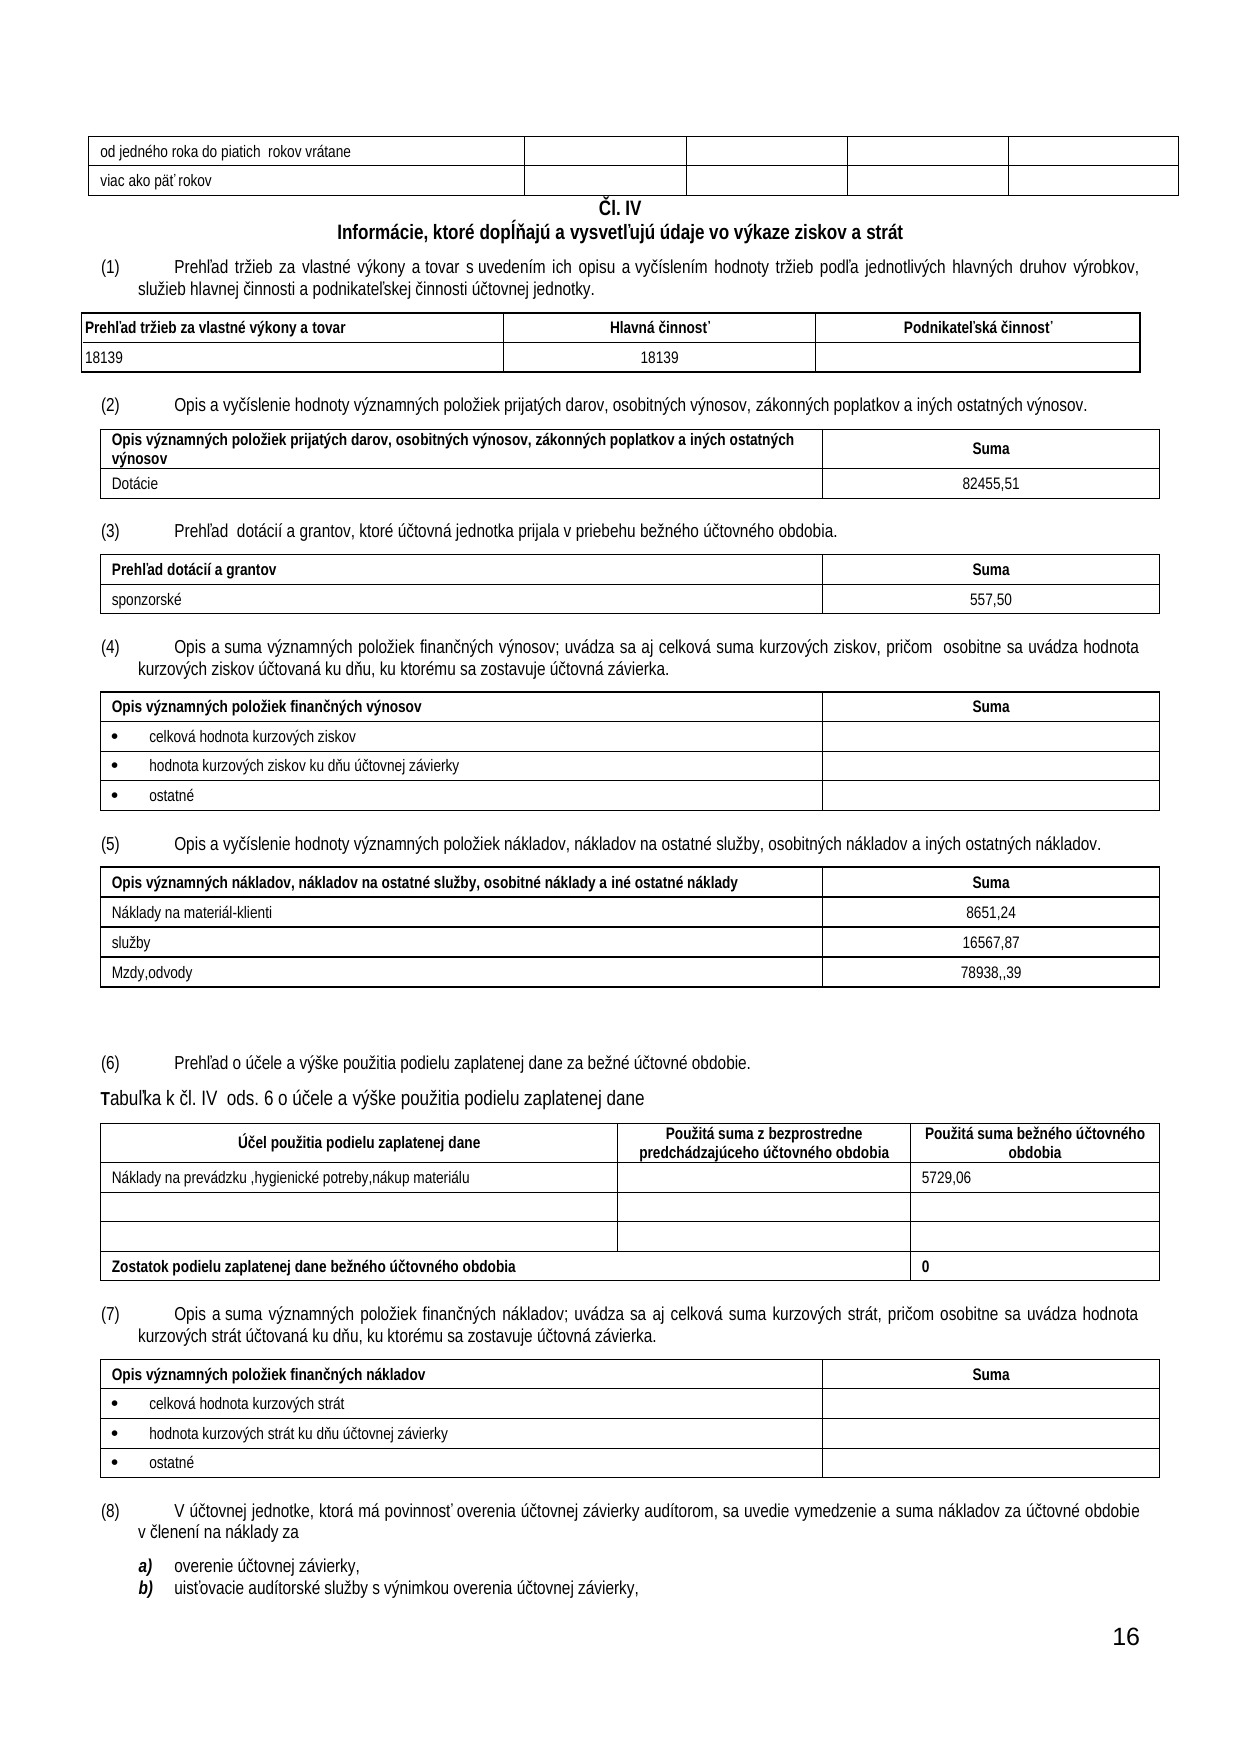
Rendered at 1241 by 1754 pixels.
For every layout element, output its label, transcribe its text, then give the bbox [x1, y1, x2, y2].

table_header Použitá suma bežného účtovného obdobia [911, 1124, 1159, 1162]
list Prehľad o účele a výške použitia podielu zaplatenej dane za bežné účtovné obdobie. [101, 1052, 1140, 1074]
table_header Prehľad tržieb za vlastné výkony a tovar [82, 314, 503, 342]
table_cell 5729,06 [911, 1163, 1159, 1192]
table_cell 16567,87 [823, 928, 1159, 956]
table_header Hlavná činnosť [504, 314, 815, 342]
text Čl. IV [100, 196, 1140, 220]
table_header Prehľad dotácií a grantov [101, 555, 822, 584]
table_cell 82455,51 [823, 469, 1159, 497]
table_cell Dotácie [101, 469, 822, 497]
table_cell Mzdy,odvody [101, 958, 822, 986]
table_cell Zostatok podielu zaplatenej dane bežného účtovného obdobia [101, 1252, 910, 1280]
table_cell ostatné [101, 1449, 822, 1477]
table_header Opis významných položiek finančných výnosov [101, 693, 822, 721]
table_cell 18139 [504, 343, 815, 371]
table_cell [1009, 137, 1178, 165]
table_header Suma [823, 693, 1159, 721]
table_cell celková hodnota kurzových ziskov [101, 722, 822, 751]
table_cell [823, 1449, 1159, 1477]
table_cell [848, 137, 1008, 165]
table_cell [823, 1419, 1159, 1447]
table_header Suma [823, 868, 1159, 896]
table_cell [816, 343, 1139, 371]
table_cell [525, 166, 686, 195]
table_header Podnikateľská činnosť [816, 314, 1139, 342]
table_cell [101, 1193, 617, 1221]
table_header Opis významných položiek prijatých darov, osobitných výnosov, zákonných poplatkov a iných ostatných výnosov [101, 430, 822, 468]
list Prehľad tržieb za vlastné výkony a tovar s uvedením ich opisu a vyčíslením hodnoty tržieb podľa jednotlivých hlavných druhov výrobkov, služieb hlavnej činnosti a podnikateľskej činnosti účtovnej jednotky. [101, 256, 1140, 299]
table_cell 557,50 [823, 585, 1159, 613]
table_cell sponzorské [101, 585, 822, 613]
table_cell 78938,,39 [823, 958, 1159, 986]
table_cell [525, 137, 686, 165]
table_cell [823, 781, 1159, 810]
table_header Suma [823, 555, 1159, 584]
table_cell hodnota kurzových ziskov ku dňu účtovnej závierky [101, 752, 822, 780]
table_cell viac ako päť rokov [89, 166, 524, 195]
list uisťovacie audítorské služby s výnimkou overenia účtovnej závierky, [138, 1577, 1140, 1598]
list Opis a suma významných položiek finančných nákladov; uvádza sa aj celková suma kurzových strát, pričom osobitne sa uvádza hodnota kurzových strát účtovaná ku dňu, ku ktorému sa zostavuje účtovná závierka. [101, 1303, 1140, 1346]
table_header Suma [823, 1360, 1159, 1388]
table_cell 8651,24 [823, 898, 1159, 926]
table_cell [848, 166, 1008, 195]
table_cell [911, 1222, 1159, 1251]
table_cell Náklady na prevádzku ,hygienické potreby,nákup materiálu [101, 1163, 617, 1192]
table_cell ostatné [101, 781, 822, 810]
table_header Suma [823, 430, 1159, 468]
table_header Opis významných nákladov, nákladov na ostatné služby, osobitné náklady a iné ostatné náklady [101, 868, 822, 896]
table_cell hodnota kurzových strát ku dňu účtovnej závierky [101, 1419, 822, 1447]
table_cell [687, 137, 847, 165]
table_cell od jedného roka do piatich rokov vrátane [89, 137, 524, 165]
table_cell celková hodnota kurzových strát [101, 1389, 822, 1418]
table_cell 0 [911, 1252, 1159, 1280]
text Tabuľka k čl. IV ods. 6 o účele a výške použitia podielu zaplatenej dane [100, 1086, 1140, 1110]
list Opis a suma významných položiek finančných výnosov; uvádza sa aj celková suma kurzových ziskov, pričom osobitne sa uvádza hodnota kurzových ziskov účtovaná ku dňu, ku ktorému sa zostavuje účtovná závierka. [101, 636, 1140, 679]
text Informácie, ktoré dopĺňajú a vysvetľujú údaje vo výkaze ziskov a strát [100, 220, 1140, 244]
table_cell [618, 1163, 910, 1192]
table_cell [101, 1222, 617, 1251]
list overenie účtovnej závierky, [138, 1555, 1140, 1577]
table_cell 18139 [82, 343, 503, 371]
list Opis a vyčíslenie hodnoty významných položiek nákladov, nákladov na ostatné služby, osobitných nákladov a iných ostatných nákladov. [101, 832, 1140, 854]
table_cell [823, 752, 1159, 780]
table_header Opis významných položiek finančných nákladov [101, 1360, 822, 1388]
list Prehľad dotácií a grantov, ktoré účtovná jednotka prijala v priebehu bežného účtovného obdobia. [101, 520, 1140, 542]
list Opis a vyčíslenie hodnoty významných položiek prijatých darov, osobitných výnosov, zákonných poplatkov a iných ostatných výnosov. [101, 394, 1140, 416]
table_header Účel použitia podielu zaplatenej dane [101, 1124, 617, 1162]
table_cell služby [101, 928, 822, 956]
list V účtovnej jednotke, ktorá má povinnosť overenia účtovnej závierky audítorom, sa uvedie vymedzenie a suma nákladov za účtovné obdobie v členení na náklady za [101, 1499, 1140, 1543]
table_cell [823, 722, 1159, 751]
table_cell [687, 166, 847, 195]
table_cell [911, 1193, 1159, 1221]
table_cell [618, 1193, 910, 1221]
table_header Použitá suma z bezprostredne predchádzajúceho účtovného obdobia [618, 1124, 910, 1162]
table_cell [1009, 166, 1178, 195]
table_cell [618, 1222, 910, 1251]
table_cell Náklady na materiál-klienti [101, 898, 822, 926]
table_cell [823, 1389, 1159, 1418]
